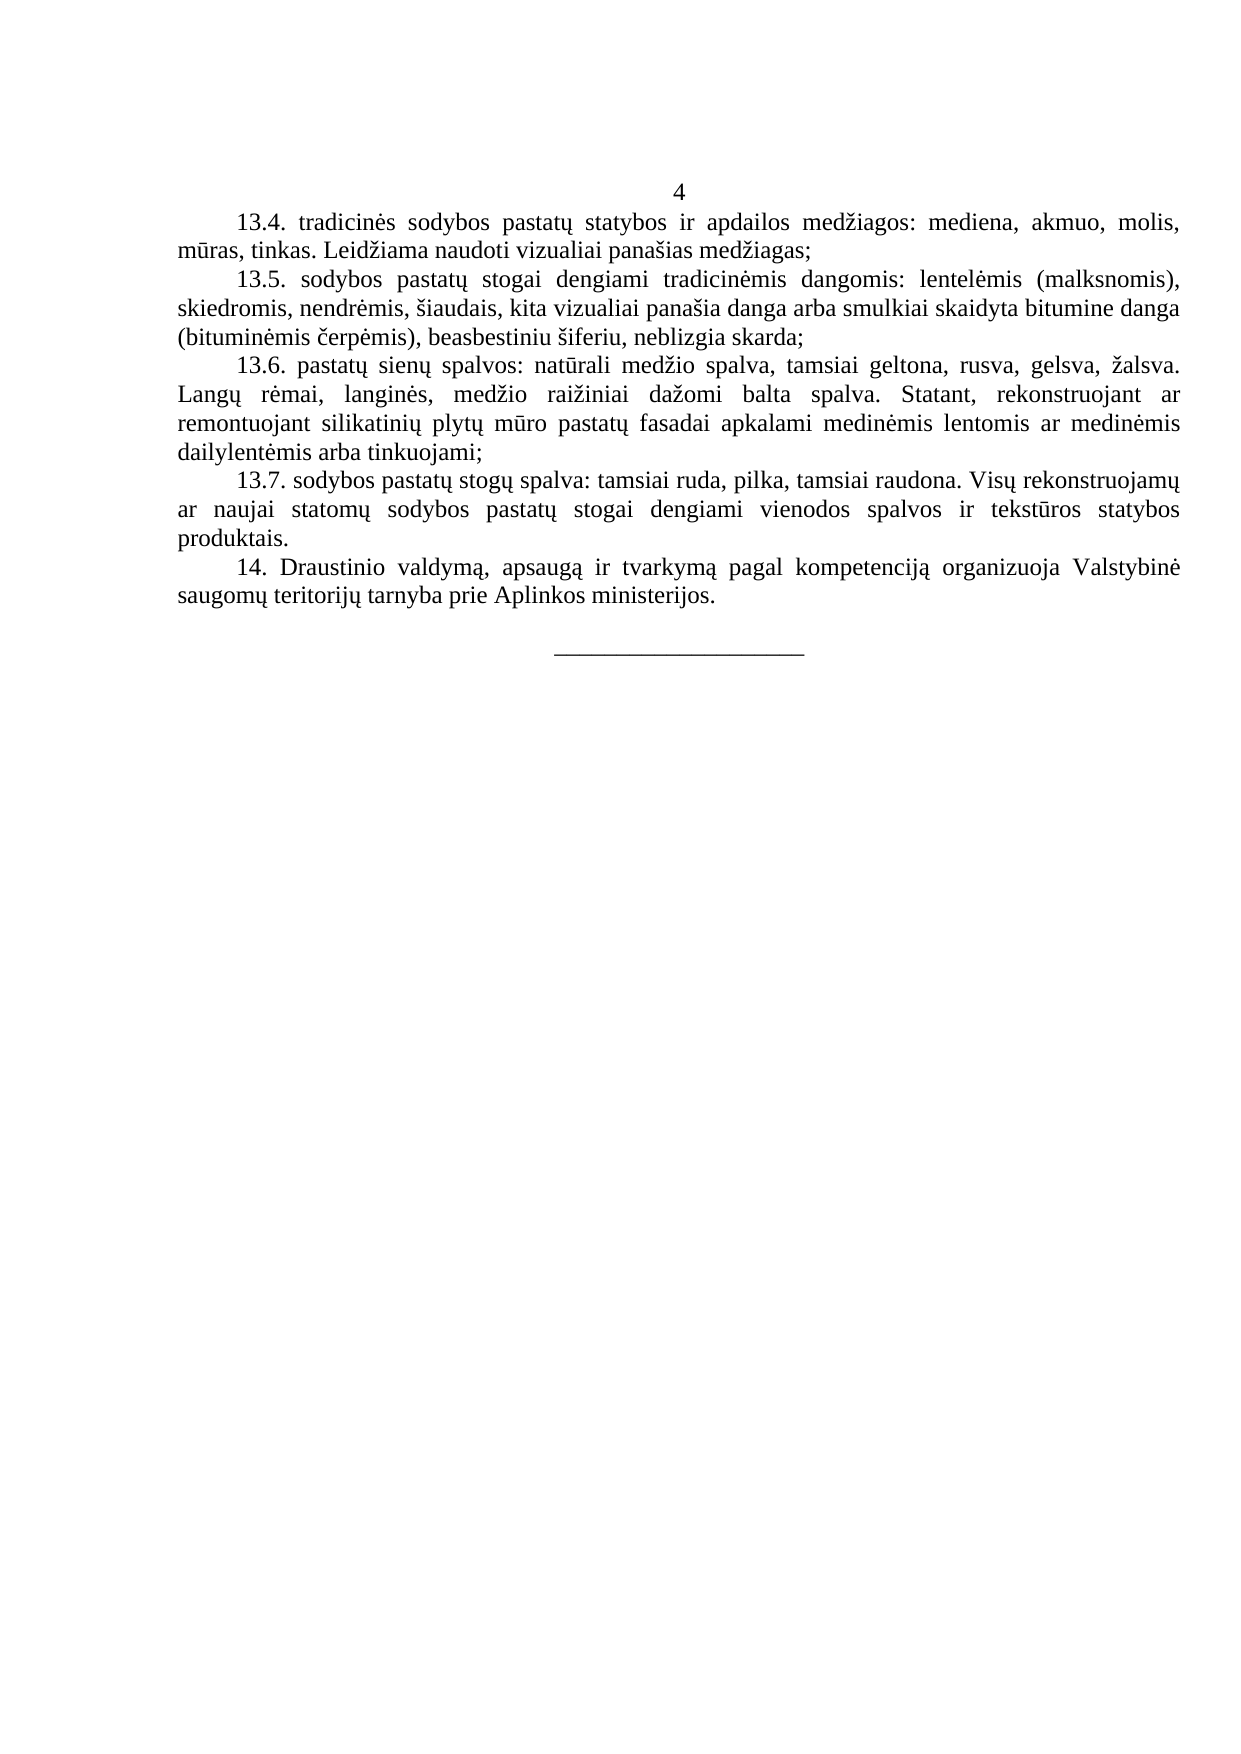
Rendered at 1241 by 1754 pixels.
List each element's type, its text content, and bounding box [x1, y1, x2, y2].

text 13.5. sodybos pastatų stogai dengiami tradicinėmis dangomis: lentelėmis (malksnomis), skiedromis, nendrėmis, šiaudais, kita vizualiai panašia danga arba smulkiai skaidyta bitumine danga (bituminėmis čerpėmis), beasbestiniu šiferiu, neblizgia skarda; [177, 264, 1181, 350]
text –––––––––––––––––––– [177, 638, 1181, 667]
text 13.6. pastatų sienų spalvos: natūrali medžio spalva, tamsiai geltona, rusva, gelsva, žalsva. Langų rėmai, langinės, medžio raižiniai dažomi balta spalva. Statant, rekonstruojant ar remontuojant silikatinių plytų mūro pastatų fasadai apkalami medinėmis lentomis ar medinėmis dailylentėmis arba tinkuojami; [177, 350, 1181, 465]
text 14. Draustinio valdymą, apsaugą ir tvarkymą pagal kompetenciją organizuoja Valstybinė saugomų teritorijų tarnyba prie Aplinkos ministerijos. [177, 552, 1181, 609]
text 13.4. tradicinės sodybos pastatų statybos ir apdailos medžiagos: mediena, akmuo, molis, mūras, tinkas. Leidžiama naudoti vizualiai panašias medžiagas; [177, 207, 1181, 264]
text 13.7. sodybos pastatų stogų spalva: tamsiai ruda, pilka, tamsiai raudona. Visų rekonstruojamų ar naujai statomų sodybos pastatų stogai dengiami vienodos spalvos ir tekstūros statybos produktais. [177, 465, 1181, 552]
